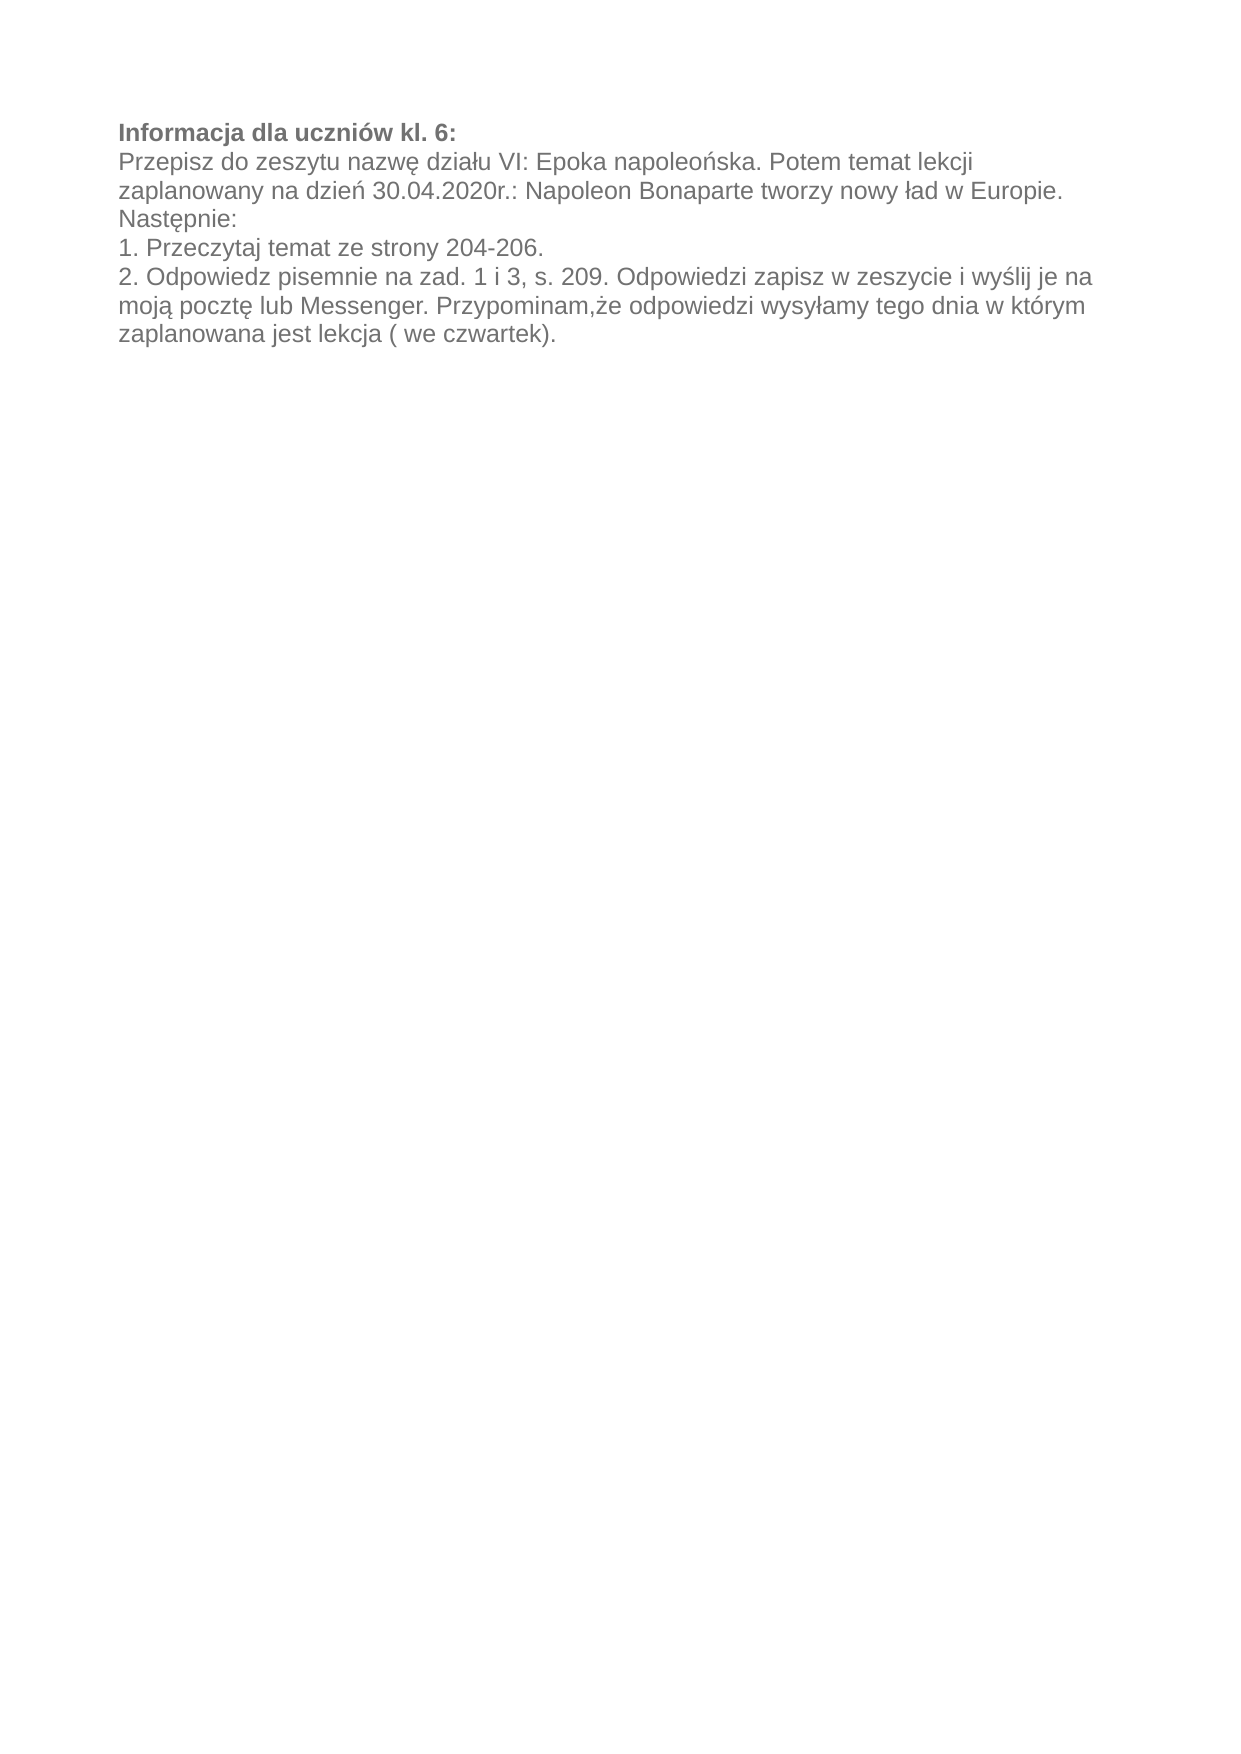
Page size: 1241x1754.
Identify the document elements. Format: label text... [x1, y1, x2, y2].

text Informacja dla uczniów kl. 6: Przepisz do zeszytu nazwę działu VI: Epoka napoleońska. Potem temat lekcji zaplanowany na dzień 30.04.2020r.: Napoleon Bonaparte tworzy nowy ład w Europie. Następnie: 1. Przeczytaj temat ze strony 204-206. [118, 118, 1122, 262]
text 2. Odpowiedz pisemnie na zad. 1 i 3, s. 209. Odpowiedzi zapisz w zeszycie i wyślij je na moją pocztę lub Messenger. Przypominam,że odpowiedzi wysyłamy tego dnia w którym zaplanowana jest lekcja ( we czwartek). [118, 262, 1122, 348]
